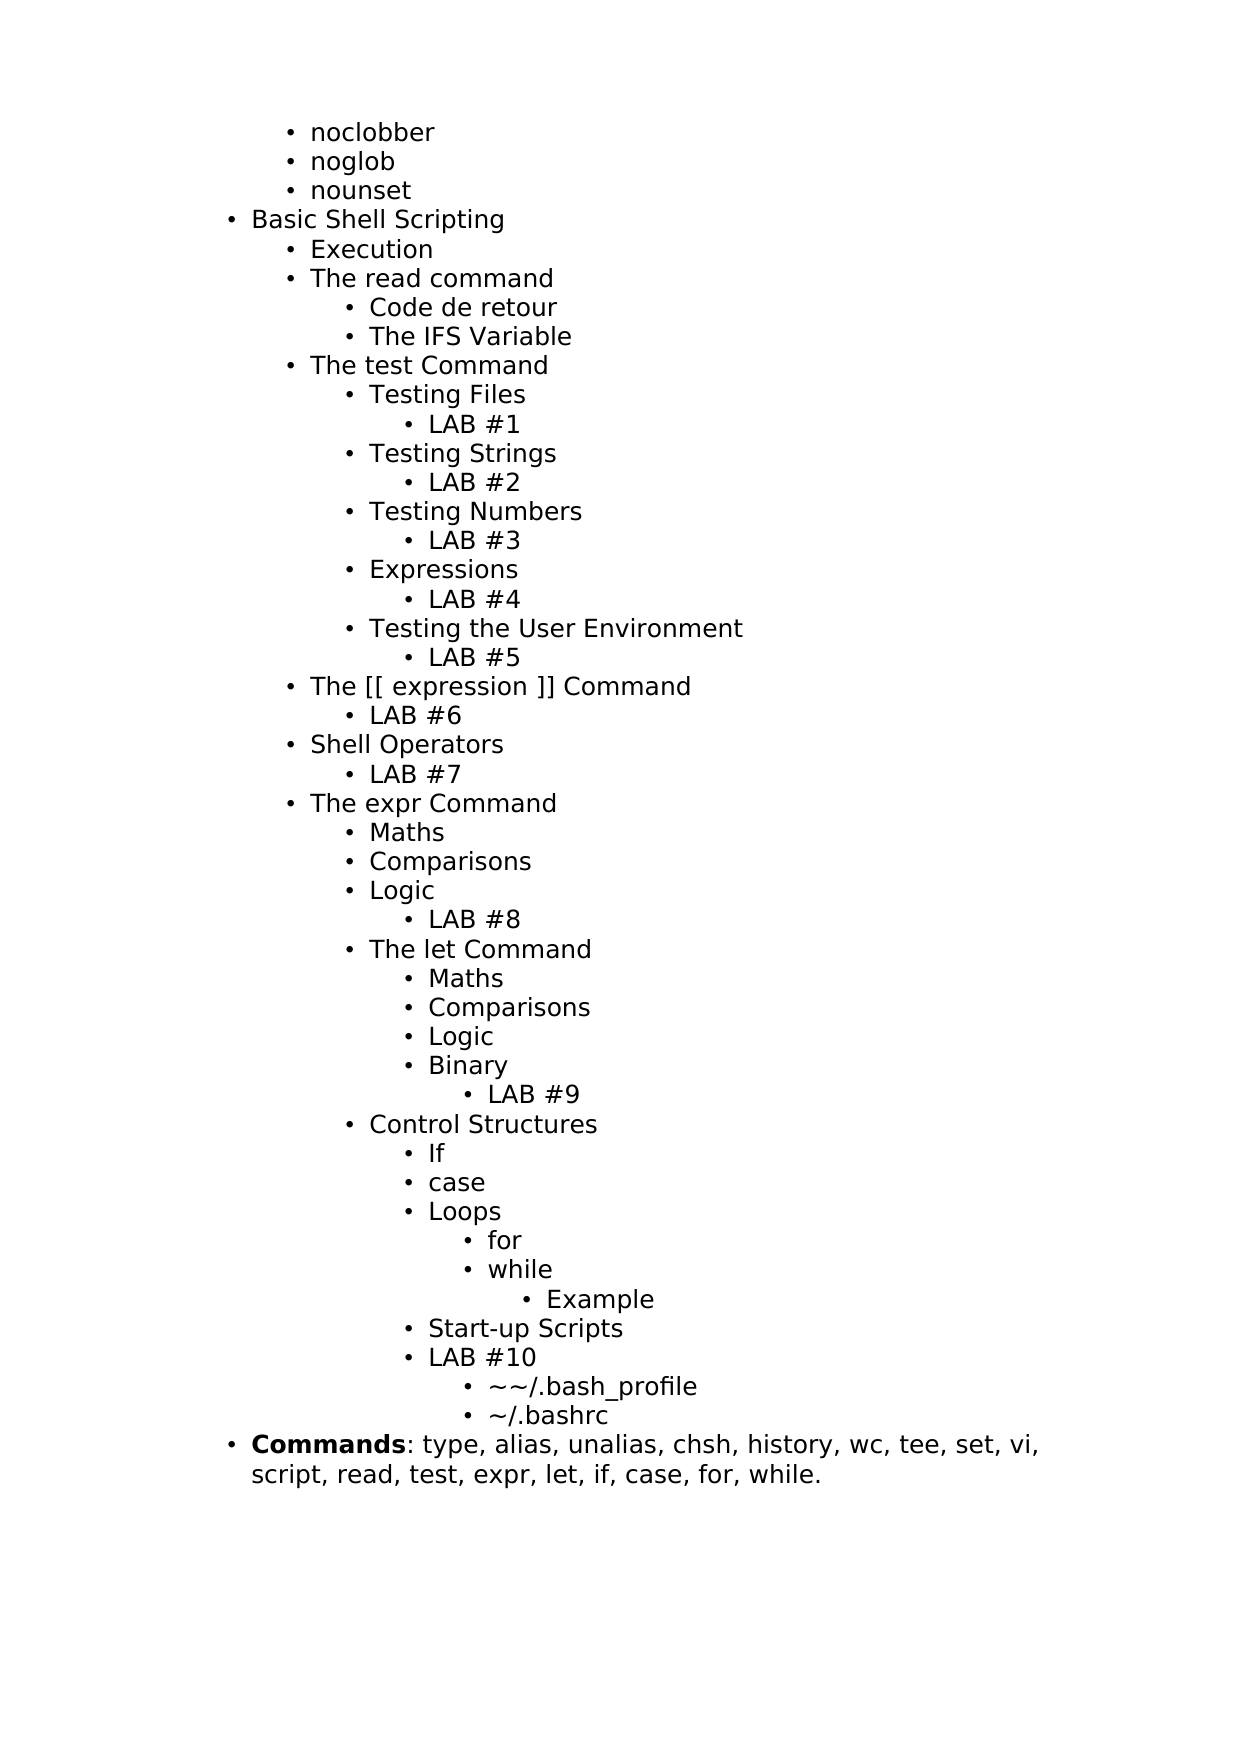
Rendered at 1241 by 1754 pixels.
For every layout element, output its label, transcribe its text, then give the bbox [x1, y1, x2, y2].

list Control Structures [354, 1110, 1122, 1139]
list Execution [295, 235, 1122, 264]
list Shell Operators [295, 731, 1122, 760]
list Testing the User Environment [354, 614, 1122, 643]
list Loops [413, 1197, 1122, 1226]
list LAB #6 [354, 701, 1122, 731]
list LAB #10 [413, 1343, 1122, 1372]
list Comparisons [354, 847, 1122, 876]
list Binary [413, 1051, 1122, 1081]
list LAB #1 [413, 410, 1122, 439]
list Maths [413, 964, 1122, 993]
list ~/.bashrc [472, 1401, 1122, 1431]
list Example [531, 1285, 1122, 1314]
list Start-up Scripts [413, 1314, 1122, 1343]
list The let Command [354, 935, 1122, 964]
list The expr Command [295, 789, 1122, 818]
list Commands: type, alias, unalias, chsh, history, wc, tee, set, vi, script, read, test, expr, let, if, case, for, while. [236, 1431, 1122, 1489]
list noclobber [295, 118, 1122, 147]
list while [472, 1256, 1122, 1285]
list Logic [354, 876, 1122, 906]
list LAB #9 [472, 1081, 1122, 1110]
list nounset [295, 176, 1122, 206]
list case [413, 1168, 1122, 1197]
list The IFS Variable [354, 322, 1122, 351]
list noglob [295, 147, 1122, 176]
list Testing Strings [354, 439, 1122, 468]
list LAB #8 [413, 906, 1122, 935]
list Basic Shell Scripting [236, 206, 1122, 235]
list LAB #4 [413, 585, 1122, 614]
list Expressions [354, 556, 1122, 585]
list Testing Files [354, 381, 1122, 410]
list If [413, 1139, 1122, 1168]
list LAB #7 [354, 760, 1122, 789]
list for [472, 1226, 1122, 1256]
list Testing Numbers [354, 497, 1122, 526]
list The test Command [295, 351, 1122, 381]
list LAB #3 [413, 526, 1122, 556]
list Maths [354, 818, 1122, 847]
list LAB #5 [413, 643, 1122, 672]
list LAB #2 [413, 468, 1122, 497]
list The read command [295, 264, 1122, 293]
list The [[ expression ]] Command [295, 672, 1122, 701]
list Code de retour [354, 293, 1122, 322]
list Logic [413, 1022, 1122, 1051]
list ~~/.bash_profile [472, 1372, 1122, 1401]
list Comparisons [413, 993, 1122, 1022]
